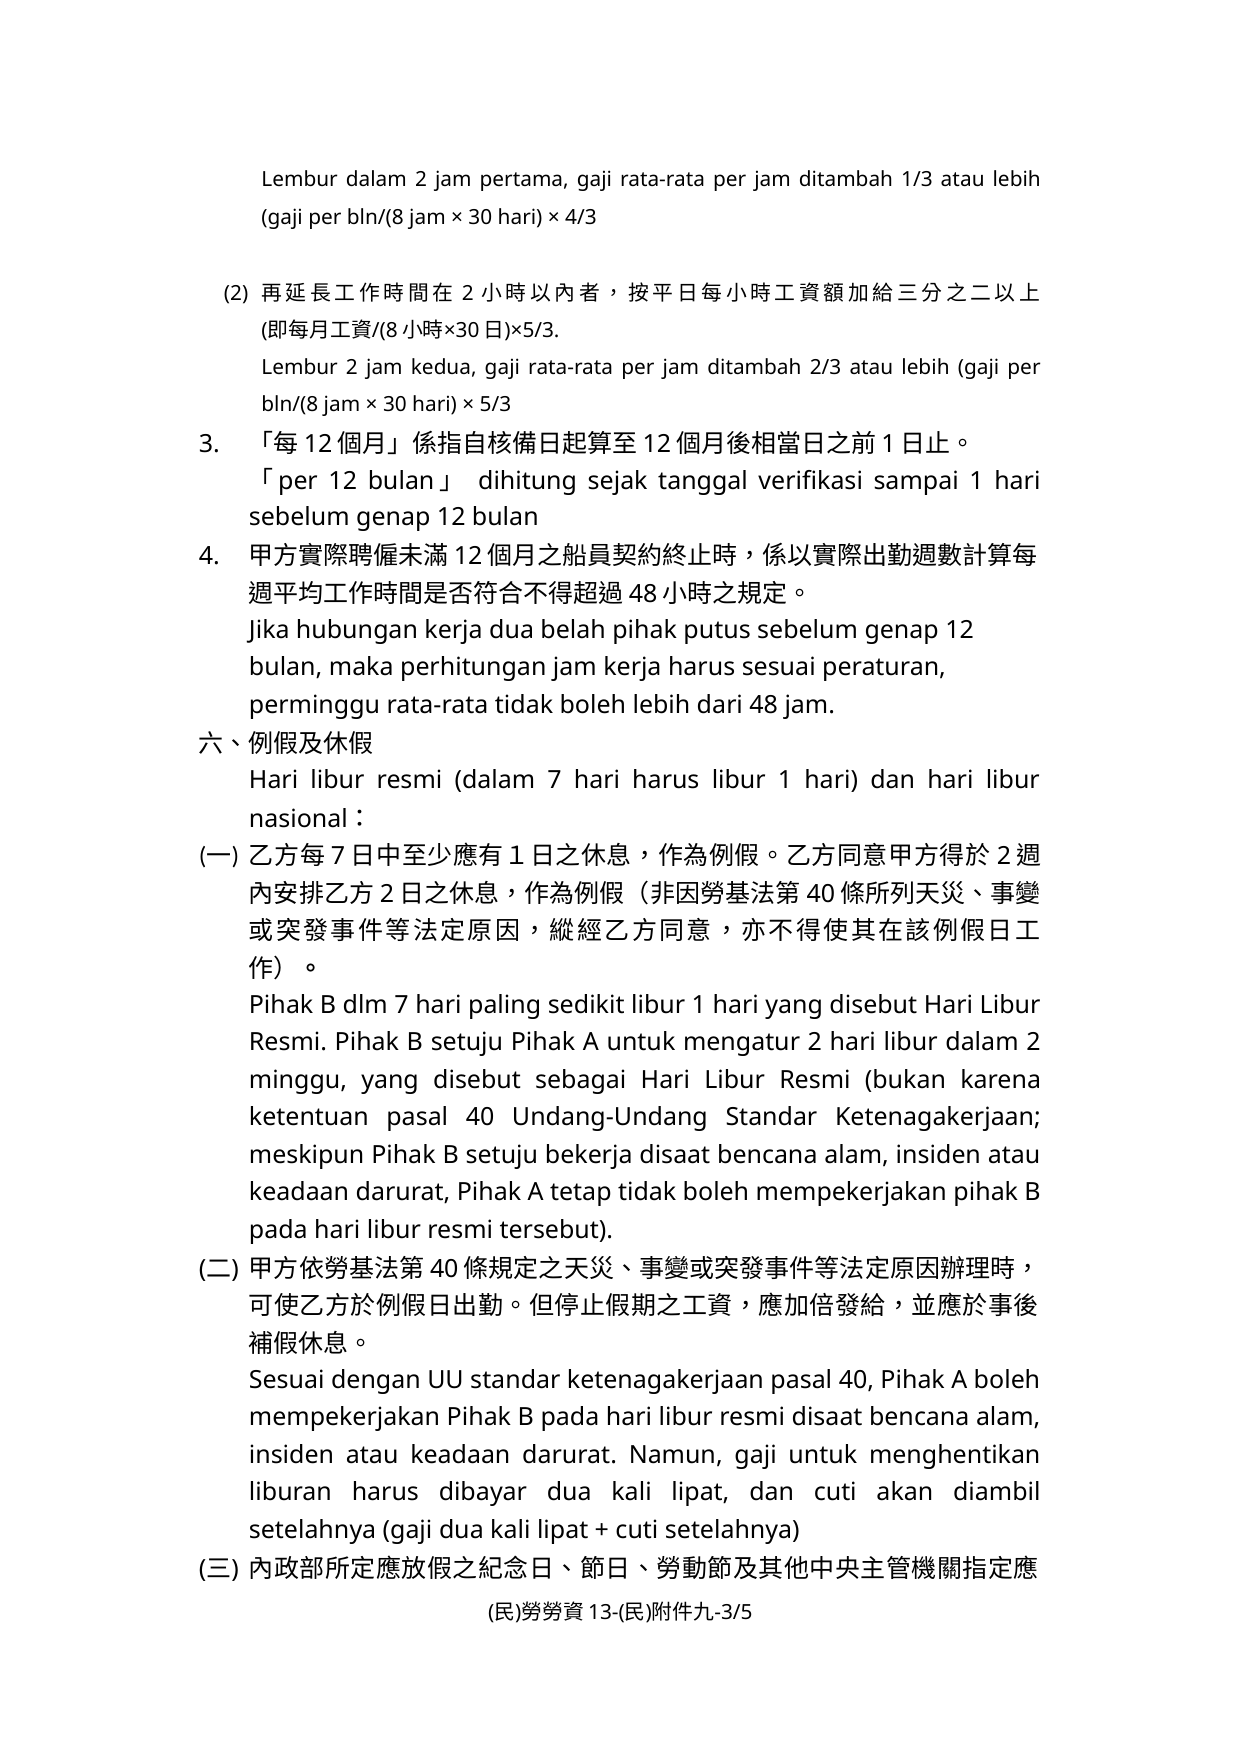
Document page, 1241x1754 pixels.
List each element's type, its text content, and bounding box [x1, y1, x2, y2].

table_cell 六、例假及休假 Hari libur resmi (dalam 7 hari harus libur 1 hari) dan hari libur nasional： 乙方每7日中至少應有１日之休息，作為例假。乙方同意甲方得於2週內安排乙方2日之休息，作為例假（非因勞基法第40條所列天災、事變或突發事件等法定原因，縱經乙方同意，亦不得使其在該例假日工作）。 Pihak B dlm 7 hari paling sedikit libur 1 hari yang disebut Hari Libur Resmi. Pihak B setuju Pihak A untuk mengatur 2 hari libur dalam 2 minggu, yang disebut sebagai Hari Libur Resmi (bukan karena ketentuan pasal 40 Undang-Undang Standar Ketenagakerjaan; meskipun Pihak B setuju bekerja disaat bencana alam, insiden atau keadaan darurat, Pihak A tetap tidak boleh mempekerjakan pihak B pada hari libur resmi tersebut). 甲方依勞基法第40條規定之天災、事變或突發事件等法定原因辦理時，可使乙方於例假日出勤。但停止假期之工資，應加倍發給，並應於事後補假休息。 Sesuai dengan UU standar ketenagakerjaan pasal 40, Pihak A boleh mempekerjakan Pihak B pada hari libur resmi disaat bencana alam, insiden atau keadaan darurat. Namun, gaji untuk menghentikan liburan harus dibayar dua kali lipat, dan cuti akan diambil setelahnya (gaji dua kali lipat + cuti setelahnya) 內政部所定應放假之紀念日、節日、勞動節及其他中央主管機關指定應 [188, 723, 1053, 1585]
table_cell Lembur dalam 2 jam pertama, gaji rata-rata per jam ditambah 1/3 atau lebih (gaji per bln/(8 jam × 30 hari) × 4/3 再延長工作時間在2小時以內者，按平日每小時工資額加給三分之二以上 (即每月工資/(8小時×30日)×5/3. Lembur 2 jam kedua, gaji rata-rata per jam ditambah 2/3 atau lebih (gaji per bln/(8 jam × 30 hari) × 5/3 「每12個月」係指自核備日起算至12個月後相當日之前1日止。 「per 12 bulan」 dihitung sejak tanggal verifikasi sampai 1 hari sebelum genap 12 bulan 甲方實際聘僱未滿12個月之船員契約終止時，係以實際出勤週數計算每週平均工作時間是否符合不得超過48小時之規定。 Jika hubungan kerja dua belah pihak putus sebelum genap 12 bulan, maka perhitungan jam kerja harus sesuai peraturan, perminggu rata-rata tidak boleh lebih dari 48 jam. [188, 160, 1053, 722]
